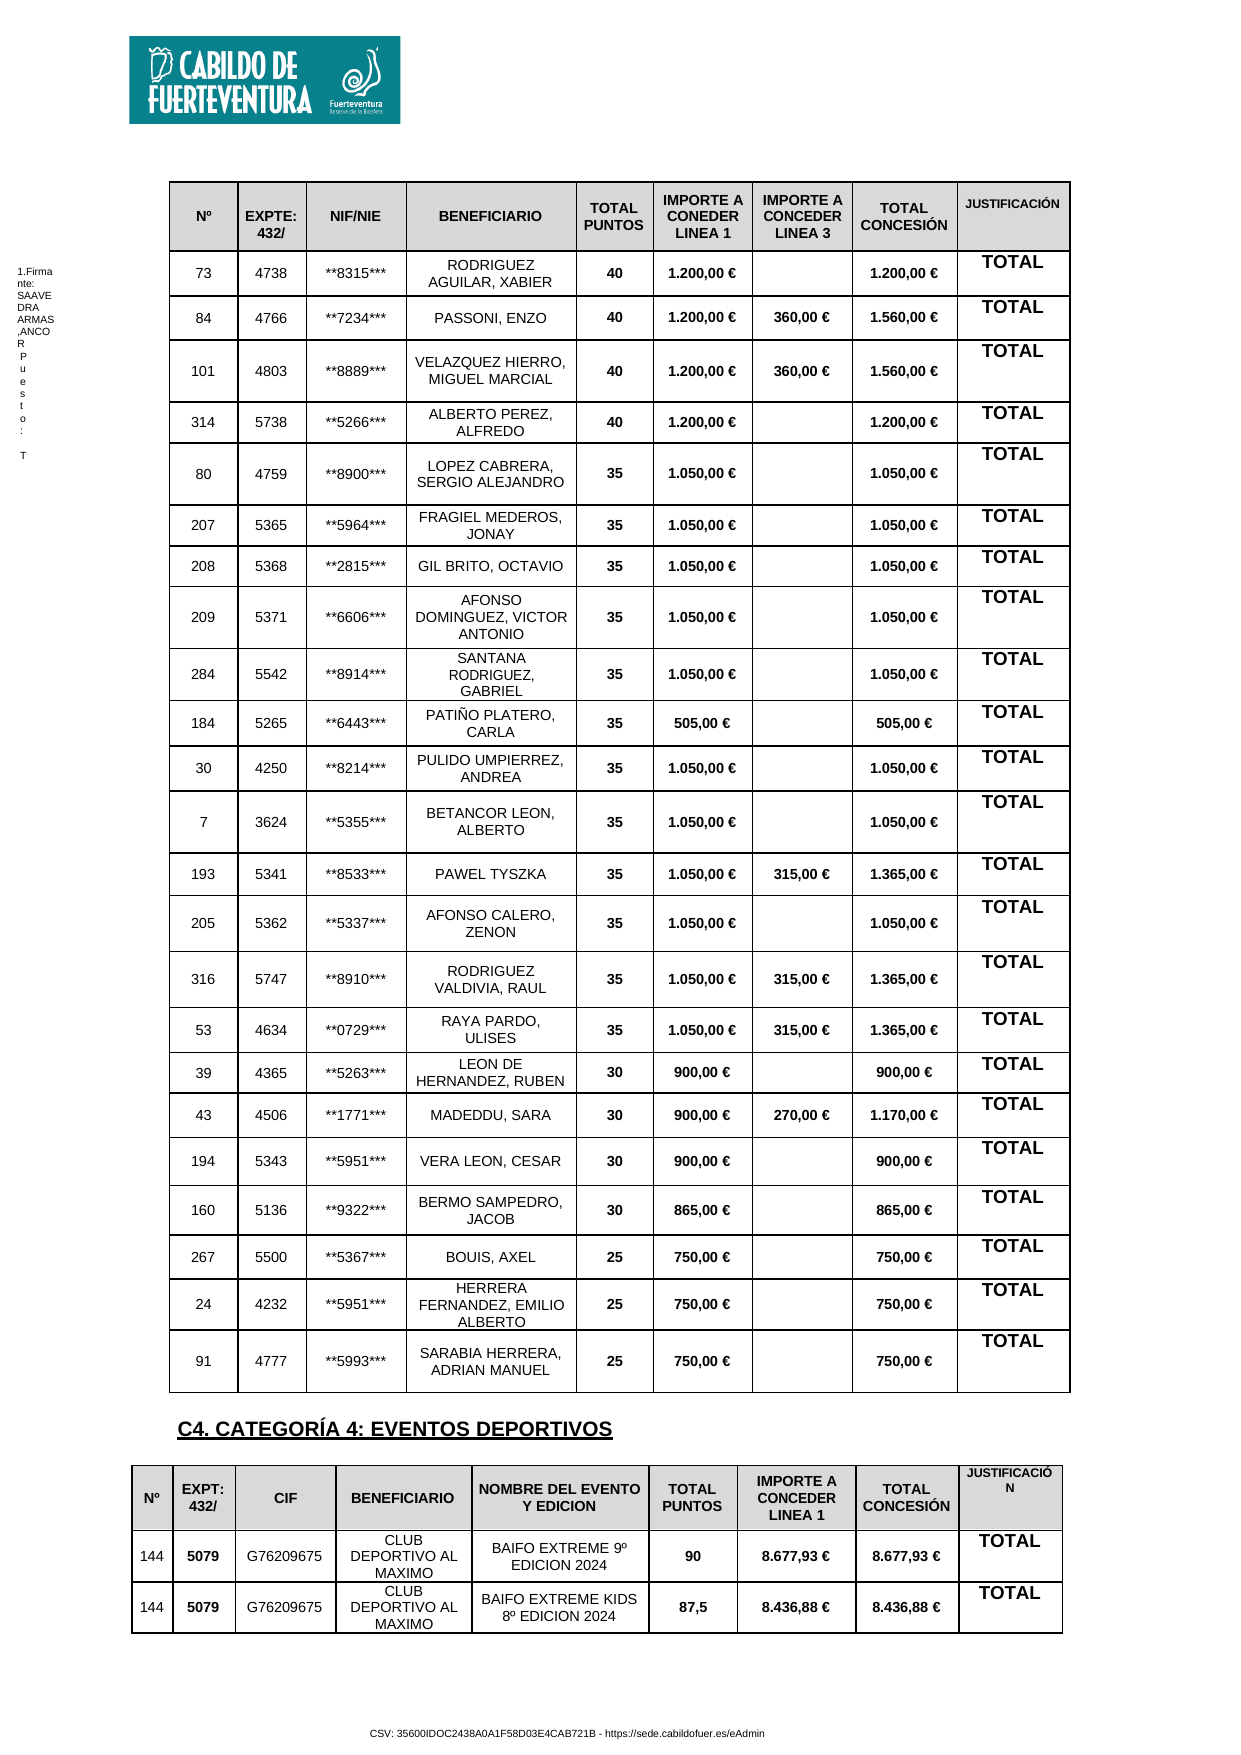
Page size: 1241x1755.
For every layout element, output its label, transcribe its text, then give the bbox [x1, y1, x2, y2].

table_cell 8.677,93 € [857, 1531, 958, 1581]
table_cell 40 [577, 341, 653, 401]
table_header EXPT: 432/ [174, 1466, 235, 1529]
table_cell 5365 [239, 506, 306, 545]
table_cell AFONSO CALERO, ZENON [407, 896, 576, 951]
table_cell **5266*** [307, 403, 406, 442]
table_cell **5964*** [307, 506, 406, 545]
table_cell TOTAL [958, 854, 1069, 894]
table_cell BOUIS, AXEL [407, 1236, 576, 1278]
table_cell 1.050,00 € [853, 547, 957, 586]
table_cell [753, 1331, 852, 1391]
table_header TOTAL CONCESIÓN [857, 1466, 958, 1529]
table_cell **5337*** [307, 896, 406, 951]
table_cell 4634 [239, 1008, 306, 1052]
table_cell [753, 506, 852, 545]
table_cell 87,5 [650, 1583, 737, 1632]
table_cell **2815*** [307, 547, 406, 586]
table_cell **6443*** [307, 701, 406, 745]
table_cell 101 [170, 341, 237, 401]
table_cell 1.050,00 € [853, 896, 957, 951]
table_cell TOTAL [960, 1583, 1062, 1632]
table_cell TOTAL [958, 649, 1069, 700]
table_cell [753, 792, 852, 852]
table_cell [753, 403, 852, 442]
table_cell **9322*** [307, 1186, 406, 1234]
table_cell TOTAL [958, 1331, 1069, 1391]
table_cell 4738 [239, 252, 306, 295]
table_cell 30 [577, 1186, 653, 1234]
table_cell 35 [577, 896, 653, 951]
table_cell 4232 [239, 1280, 306, 1329]
table_cell TOTAL [958, 1053, 1069, 1092]
subtitle C4. CATEGORÍA 4: EVENTOS DEPORTIVOS [177, 1416, 1241, 1440]
table_cell 35 [577, 444, 653, 504]
table_cell 865,00 € [853, 1186, 957, 1234]
table_cell 1.050,00 € [853, 587, 957, 647]
table_cell 40 [577, 297, 653, 339]
table_cell 1.050,00 € [654, 896, 752, 951]
table_cell 1.200,00 € [853, 403, 957, 442]
table_cell 750,00 € [654, 1236, 752, 1278]
table_cell 24 [170, 1280, 237, 1329]
table_cell 144 [133, 1583, 172, 1632]
table_cell TOTAL [958, 896, 1069, 951]
table_cell RODRIGUEZ VALDIVIA, RAUL [407, 952, 576, 1007]
table_cell 3624 [239, 792, 306, 852]
table_cell **8889*** [307, 341, 406, 401]
table_cell 900,00 € [853, 1138, 957, 1185]
table_cell 84 [170, 297, 237, 339]
table_cell 1.050,00 € [654, 587, 752, 647]
table_cell 207 [170, 506, 237, 545]
table_cell 4766 [239, 297, 306, 339]
table_cell 25 [577, 1236, 653, 1278]
table_cell 25 [577, 1331, 653, 1391]
table_cell **5951*** [307, 1280, 406, 1329]
table_cell 30 [170, 747, 237, 790]
table_cell 43 [170, 1094, 237, 1136]
table_cell SANTANA RODRIGUEZ, GABRIEL [407, 649, 576, 700]
table_cell 35 [577, 952, 653, 1007]
table_header Nº [133, 1466, 172, 1529]
table_cell 30 [577, 1053, 653, 1092]
table_cell 1.560,00 € [853, 341, 957, 401]
table_cell 1.365,00 € [853, 854, 957, 894]
table_cell 35 [577, 506, 653, 545]
table_cell 30 [577, 1094, 653, 1136]
table_cell 35 [577, 1008, 653, 1052]
table_cell **5355*** [307, 792, 406, 852]
table_cell [753, 1236, 852, 1278]
table_cell [753, 547, 852, 586]
table_cell 1.050,00 € [654, 444, 752, 504]
table_cell **7234*** [307, 297, 406, 339]
table_cell AFONSO DOMINGUEZ, VICTOR ANTONIO [407, 587, 576, 647]
table_cell TOTAL [958, 747, 1069, 790]
table_cell 5738 [239, 403, 306, 442]
table_cell TOTAL [958, 1094, 1069, 1136]
table_cell [753, 252, 852, 295]
table_cell 900,00 € [654, 1138, 752, 1185]
table_cell [753, 1053, 852, 1092]
table_cell 5079 [174, 1531, 235, 1581]
table_cell 209 [170, 587, 237, 647]
table_cell 144 [133, 1531, 172, 1581]
table_cell 91 [170, 1331, 237, 1391]
table_cell 184 [170, 701, 237, 745]
table_cell 1.050,00 € [853, 506, 957, 545]
table_cell 35 [577, 547, 653, 586]
table_cell SARABIA HERRERA, ADRIAN MANUEL [407, 1331, 576, 1391]
table_cell 30 [577, 1138, 653, 1185]
table_cell 316 [170, 952, 237, 1007]
table_cell 1.050,00 € [654, 854, 752, 894]
table_cell TOTAL [958, 587, 1069, 647]
table_cell **8914*** [307, 649, 406, 700]
table_cell 1.200,00 € [853, 252, 957, 295]
table_cell 750,00 € [853, 1236, 957, 1278]
table_cell FRAGIEL MEDEROS, JONAY [407, 506, 576, 545]
table_cell HERRERA FERNANDEZ, EMILIO ALBERTO [407, 1280, 576, 1329]
table_cell 160 [170, 1186, 237, 1234]
table_cell 315,00 € [753, 952, 852, 1007]
table_cell 360,00 € [753, 341, 852, 401]
table_cell [753, 1280, 852, 1329]
table_cell TOTAL [958, 444, 1069, 504]
table_cell BAIFO EXTREME 9º EDICION 2024 [473, 1531, 648, 1581]
table_cell 39 [170, 1053, 237, 1092]
table_cell 314 [170, 403, 237, 442]
table_cell 900,00 € [654, 1053, 752, 1092]
table_cell 315,00 € [753, 1008, 852, 1052]
table_header IMPORTE A CONCEDER LINEA 1 [738, 1466, 855, 1529]
table_cell TOTAL [958, 1186, 1069, 1234]
table_cell PATIÑO PLATERO, CARLA [407, 701, 576, 745]
table_cell 1.365,00 € [853, 952, 957, 1007]
table_cell 4803 [239, 341, 306, 401]
table_cell TOTAL [958, 952, 1069, 1007]
table_cell 35 [577, 649, 653, 700]
table_header IMPORTE A CONEDER LINEA 1 [654, 183, 752, 250]
table_cell 193 [170, 854, 237, 894]
table_header CIF [236, 1466, 335, 1529]
table_cell 1.200,00 € [654, 403, 752, 442]
table_cell 505,00 € [853, 701, 957, 745]
table_cell **8900*** [307, 444, 406, 504]
table_cell VERA LEON, CESAR [407, 1138, 576, 1185]
table_header EXPTE: 432/ [239, 183, 306, 250]
table_cell 1.050,00 € [853, 649, 957, 700]
table_cell MADEDDU, SARA [407, 1094, 576, 1136]
table_cell 900,00 € [853, 1053, 957, 1092]
table_cell 1.050,00 € [654, 547, 752, 586]
table_cell **5263*** [307, 1053, 406, 1092]
table_cell **1771*** [307, 1094, 406, 1136]
table_cell 1.560,00 € [853, 297, 957, 339]
table_cell TOTAL [958, 1008, 1069, 1052]
table_cell VELAZQUEZ HIERRO, MIGUEL MARCIAL [407, 341, 576, 401]
table_cell [753, 701, 852, 745]
table_cell 7 [170, 792, 237, 852]
table_cell **8214*** [307, 747, 406, 790]
table_cell **8910*** [307, 952, 406, 1007]
table_cell 90 [650, 1531, 737, 1581]
table_cell 5343 [239, 1138, 306, 1185]
table_cell 205 [170, 896, 237, 951]
table_cell PULIDO UMPIERREZ, ANDREA [407, 747, 576, 790]
table_cell 35 [577, 587, 653, 647]
table_cell TOTAL [958, 252, 1069, 295]
table_cell 750,00 € [853, 1331, 957, 1391]
table_cell 270,00 € [753, 1094, 852, 1136]
table_cell 267 [170, 1236, 237, 1278]
table_header TOTAL PUNTOS [577, 183, 653, 250]
table_cell TOTAL [958, 1280, 1069, 1329]
table_cell 8.436,88 € [857, 1583, 958, 1632]
table_cell 1.365,00 € [853, 1008, 957, 1052]
table_cell **6606*** [307, 587, 406, 647]
table_cell TOTAL [960, 1531, 1062, 1581]
table_cell 1.050,00 € [654, 1008, 752, 1052]
text 1.Firmante: SAAVEDRA ARMAS,ANCOR [17, 266, 54, 350]
table_cell 505,00 € [654, 701, 752, 745]
table_cell 865,00 € [654, 1186, 752, 1234]
table_cell [753, 747, 852, 790]
table_cell 35 [577, 792, 653, 852]
table_cell **0729*** [307, 1008, 406, 1052]
table_cell 80 [170, 444, 237, 504]
table_cell **5951*** [307, 1138, 406, 1185]
table_cell CLUB DEPORTIVO AL MAXIMO [337, 1531, 471, 1581]
table_cell 4506 [239, 1094, 306, 1136]
table_cell TOTAL [958, 792, 1069, 852]
table_cell 5341 [239, 854, 306, 894]
table_cell 900,00 € [654, 1094, 752, 1136]
table_cell 208 [170, 547, 237, 586]
table_cell BETANCOR LEON, ALBERTO [407, 792, 576, 852]
table_cell G76209675 [236, 1531, 335, 1581]
table_cell 5362 [239, 896, 306, 951]
table_cell TOTAL [958, 1236, 1069, 1278]
table_cell 5500 [239, 1236, 306, 1278]
table_cell TOTAL [958, 297, 1069, 339]
table_cell 4777 [239, 1331, 306, 1391]
table_cell TOTAL [958, 506, 1069, 545]
table_header JUSTIFICACIÓN [958, 183, 1069, 250]
table_cell 35 [577, 701, 653, 745]
table_cell 25 [577, 1280, 653, 1329]
table_cell 1.050,00 € [853, 747, 957, 790]
table_cell 5747 [239, 952, 306, 1007]
table_cell [753, 1138, 852, 1185]
table_cell 750,00 € [853, 1280, 957, 1329]
table_cell 1.050,00 € [654, 747, 752, 790]
table_cell 73 [170, 252, 237, 295]
table_cell 53 [170, 1008, 237, 1052]
table_cell 284 [170, 649, 237, 700]
table_cell 194 [170, 1138, 237, 1185]
table_cell PASSONI, ENZO [407, 297, 576, 339]
table_cell 40 [577, 252, 653, 295]
table_cell GIL BRITO, OCTAVIO [407, 547, 576, 586]
table_cell BAIFO EXTREME KIDS 8º EDICION 2024 [473, 1583, 648, 1632]
table_cell 5371 [239, 587, 306, 647]
table_header BENEFICIARIO [407, 183, 576, 250]
table_cell TOTAL [958, 403, 1069, 442]
table_cell [753, 896, 852, 951]
table_cell **5367*** [307, 1236, 406, 1278]
table_header Nº [170, 183, 237, 250]
table_cell **5993*** [307, 1331, 406, 1391]
table_cell [753, 444, 852, 504]
table_cell 1.050,00 € [654, 792, 752, 852]
table_cell 5136 [239, 1186, 306, 1234]
table_cell G76209675 [236, 1583, 335, 1632]
table_cell 8.436,88 € [738, 1583, 855, 1632]
table_cell TOTAL [958, 701, 1069, 745]
table_cell 8.677,93 € [738, 1531, 855, 1581]
table_header IMPORTE A CONCEDER LINEA 3 [753, 183, 852, 250]
table_cell 1.050,00 € [654, 952, 752, 1007]
table_cell RAYA PARDO, ULISES [407, 1008, 576, 1052]
table_cell [753, 649, 852, 700]
table_cell 750,00 € [654, 1280, 752, 1329]
table_cell TOTAL [958, 341, 1069, 401]
table_cell 35 [577, 854, 653, 894]
table_cell 40 [577, 403, 653, 442]
table_cell LEON DE HERNANDEZ, RUBEN [407, 1053, 576, 1092]
table_cell 1.050,00 € [853, 792, 957, 852]
table_cell [753, 587, 852, 647]
table_header JUSTIFICACIÓ N [960, 1466, 1062, 1529]
table_cell 5542 [239, 649, 306, 700]
table_cell 5079 [174, 1583, 235, 1632]
table_cell 315,00 € [753, 854, 852, 894]
table_cell 1.170,00 € [853, 1094, 957, 1136]
table_header NIF/NIE [307, 183, 406, 250]
table_cell 4250 [239, 747, 306, 790]
table_cell LOPEZ CABRERA, SERGIO ALEJANDRO [407, 444, 576, 504]
table_cell 360,00 € [753, 297, 852, 339]
table_cell RODRIGUEZ AGUILAR, XABIER [407, 252, 576, 295]
table_cell 1.200,00 € [654, 252, 752, 295]
table_cell ALBERTO PEREZ, ALFREDO [407, 403, 576, 442]
table_cell 5265 [239, 701, 306, 745]
table_header TOTAL PUNTOS [650, 1466, 737, 1529]
table_cell CLUB DEPORTIVO AL MAXIMO [337, 1583, 471, 1632]
table_cell 1.050,00 € [654, 649, 752, 700]
table_cell 1.200,00 € [654, 297, 752, 339]
table_cell 1.050,00 € [853, 444, 957, 504]
table_cell 35 [577, 747, 653, 790]
table_cell TOTAL [958, 1138, 1069, 1185]
table_cell 5368 [239, 547, 306, 586]
table_header NOMBRE DEL EVENTO Y EDICION [473, 1466, 648, 1529]
table_cell PAWEL TYSZKA [407, 854, 576, 894]
table_cell 4759 [239, 444, 306, 504]
table_cell 750,00 € [654, 1331, 752, 1391]
table_cell BERMO SAMPEDRO, JACOB [407, 1186, 576, 1234]
table_cell 1.050,00 € [654, 506, 752, 545]
table_cell **8315*** [307, 252, 406, 295]
table_cell **8533*** [307, 854, 406, 894]
table_cell TOTAL [958, 547, 1069, 586]
table_cell [753, 1186, 852, 1234]
table_header TOTAL CONCESIÓN [853, 183, 957, 250]
table_cell 4365 [239, 1053, 306, 1092]
table_cell 1.200,00 € [654, 341, 752, 401]
table_header BENEFICIARIO [337, 1466, 471, 1529]
